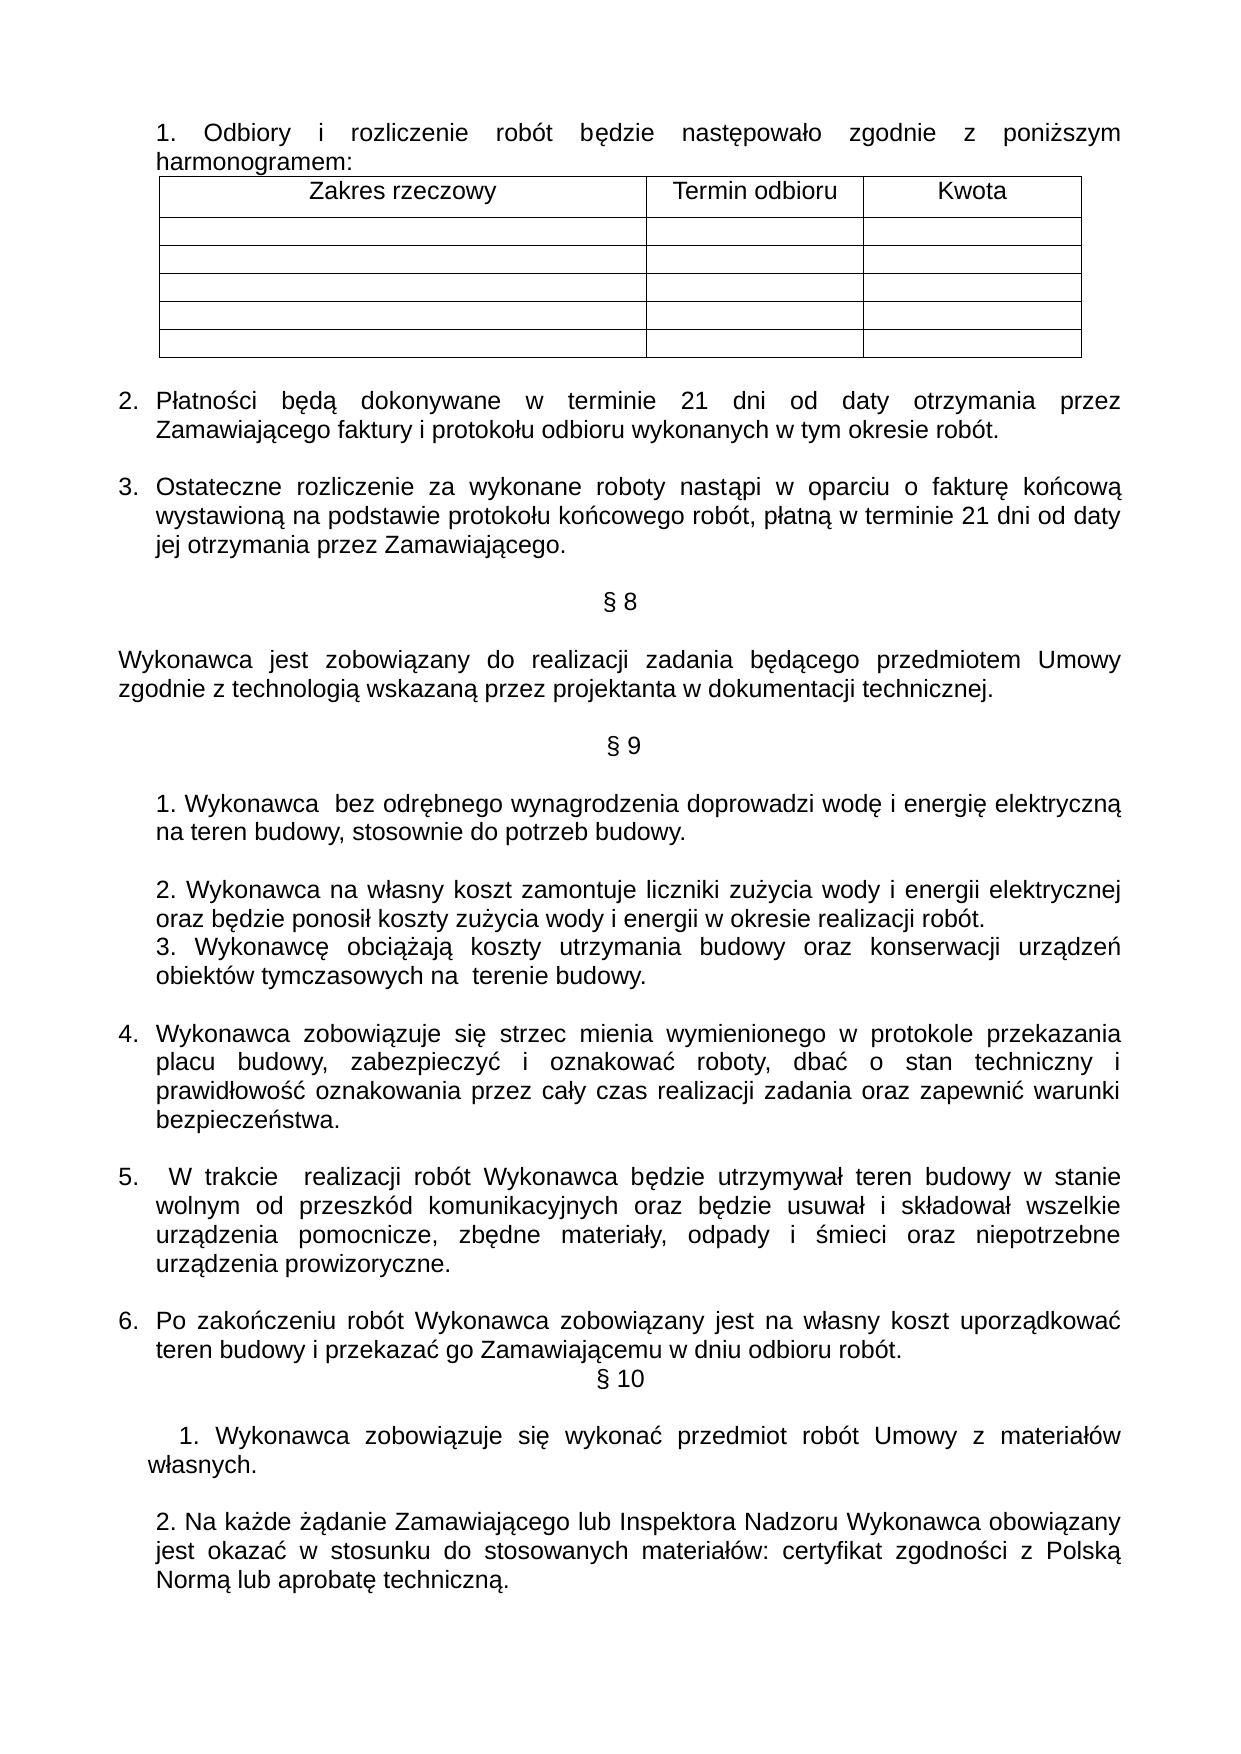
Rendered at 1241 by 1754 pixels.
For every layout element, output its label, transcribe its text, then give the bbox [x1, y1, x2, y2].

table_cell [647, 302, 863, 329]
table_cell [864, 302, 1081, 329]
table_cell [160, 330, 646, 357]
table_cell [864, 274, 1081, 301]
list 3. Wykonawcę obciążają koszty utrzymania budowy oraz konserwacji urządzeń obiektów tymczasowych na terenie budowy. [118, 932, 1122, 990]
table_header Zakres rzeczowy [160, 177, 646, 217]
list 1. Odbiory i rozliczenie robót będzie następowało zgodnie z poniższym harmonogramem: [118, 118, 1122, 176]
table_cell [864, 218, 1081, 245]
table_cell [864, 330, 1081, 357]
list Wykonawca zobowiązuje się strzec mienia wymienionego w protokole przekazania placu budowy, zabezpieczyć i oznakować roboty, dbać o stan techniczny i prawidłowość oznakowania przez cały czas realizacji zadania oraz zapewnić warunki bezpieczeństwa. [118, 1019, 1122, 1134]
text 1. Wykonawca zobowiązuje się wykonać przedmiot robót Umowy z materiałów własnych. [118, 1421, 1122, 1479]
table_cell [160, 302, 646, 329]
list Płatności będą dokonywane w terminie 21 dni od daty otrzymania przez Zamawiającego faktury i protokołu odbioru wykonanych w tym okresie robót. [118, 386, 1122, 444]
list W trakcie realizacji robót Wykonawca będzie utrzymywał teren budowy w stanie wolnym od przeszkód komunikacyjnych oraz będzie usuwał i składował wszelkie urządzenia pomocnicze, zbędne materiały, odpady i śmieci oraz niepotrzebne urządzenia prowizoryczne. [118, 1162, 1122, 1277]
table_cell [647, 274, 863, 301]
list 2. Na każde żądanie Zamawiającego lub Inspektora Nadzoru Wykonawca obowiązany jest okazać w stosunku do stosowanych materiałów: certyfikat zgodności z Polską Normą lub aprobatę techniczną. [118, 1507, 1122, 1594]
list Po zakończeniu robót Wykonawca zobowiązany jest na własny koszt uporządkować teren budowy i przekazać go Zamawiającemu w dniu odbioru robót. [118, 1306, 1122, 1364]
table_cell [647, 218, 863, 245]
text § 9 [118, 731, 1122, 760]
table_cell [160, 246, 646, 273]
table_header Kwota [864, 177, 1081, 217]
list 2. Wykonawca na własny koszt zamontuje liczniki zużycia wody i energii elektrycznej oraz będzie ponosił koszty zużycia wody i energii w okresie realizacji robót. [118, 875, 1122, 932]
table_cell [864, 246, 1081, 273]
table_cell [160, 218, 646, 245]
list Ostateczne rozliczenie za wykonane roboty nastąpi w oparciu o fakturę końcową wystawioną na podstawie protokołu końcowego robót, płatną w terminie 21 dni od daty jej otrzymania przez Zamawiającego. [118, 472, 1122, 559]
table_header Termin odbioru [647, 177, 863, 217]
text § 10 [118, 1364, 1122, 1392]
list 1. Wykonawca bez odrębnego wynagrodzenia doprowadzi wodę i energię elektryczną na teren budowy, stosownie do potrzeb budowy. [118, 789, 1122, 846]
table_cell [647, 330, 863, 357]
table_cell [647, 246, 863, 273]
table_cell [160, 274, 646, 301]
text Wykonawca jest zobowiązany do realizacji zadania będącego przedmiotem Umowy zgodnie z technologią wskazaną przez projektanta w dokumentacji technicznej. [118, 645, 1122, 702]
text § 8 [118, 587, 1122, 616]
